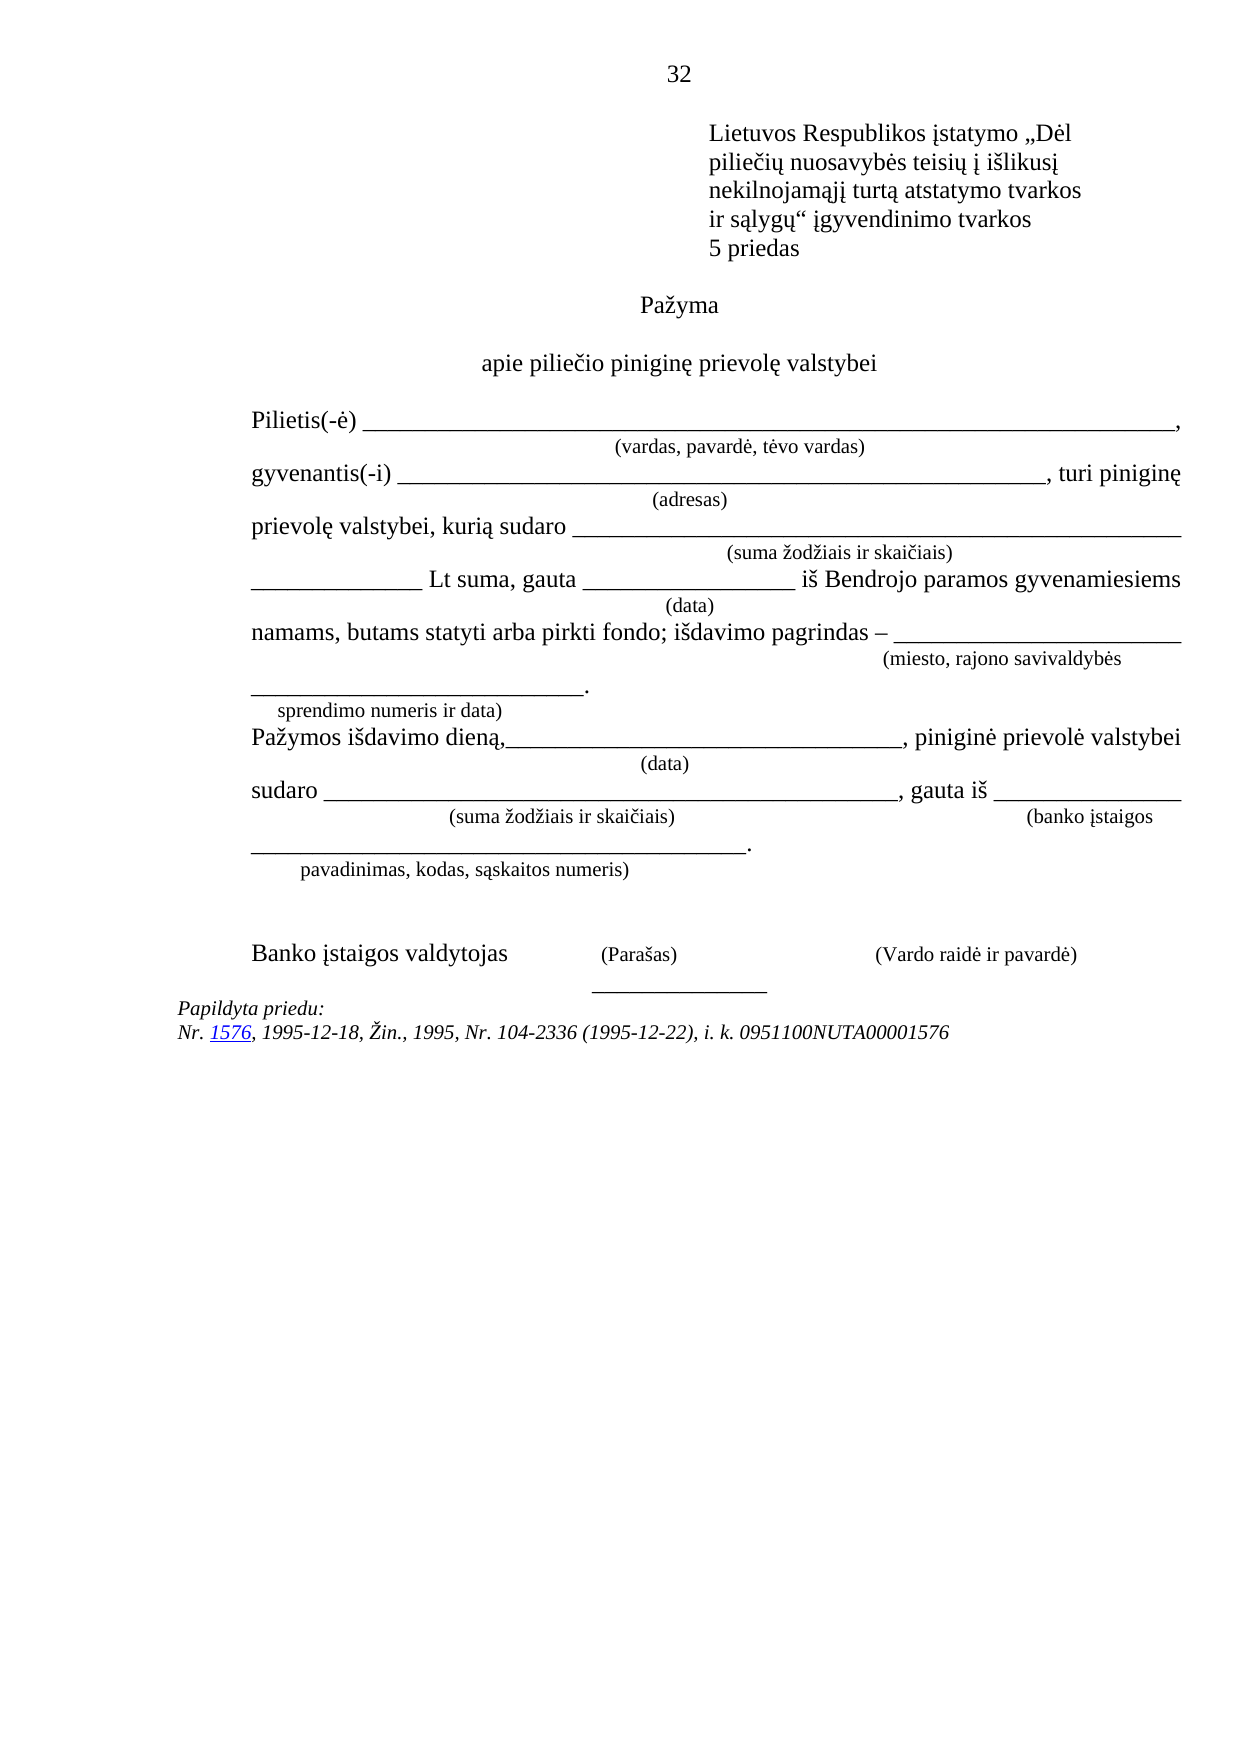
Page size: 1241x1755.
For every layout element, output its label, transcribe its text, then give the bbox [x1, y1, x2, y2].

text 5 priedas [177, 233, 1181, 262]
text pavadinimas, kodas, sąskaitos numeris) [177, 857, 1181, 881]
text sudaro , gauta iš _______________ [177, 775, 1181, 804]
text Papildyta priedu: [177, 996, 1181, 1020]
text Pažymos išdavimo dieną, , piniginė prievolė valstybei [177, 722, 1181, 751]
text ______________ [177, 967, 1181, 996]
text ir sąlygų“ įgyvendinimo tvarkos [177, 204, 1181, 233]
text nekilnojamąjį turtą atstatymo tvarkos [177, 176, 1181, 204]
text . [177, 828, 1181, 857]
text (data) [177, 751, 1181, 775]
text apie piliečio piniginę prievolę valstybei [177, 348, 1181, 377]
text Banko įstaigos valdytojas (Parašas) (Vardo raidė ir pavardė) [177, 938, 1181, 967]
text prievolę valstybei, kurią sudaro [177, 511, 1181, 540]
text Lt suma, gauta _________________ iš Bendrojo paramos gyvenamiesiems [177, 564, 1181, 593]
text piliečių nuosavybės teisių į išlikusį [177, 147, 1181, 176]
text (miesto, rajono savivaldybės [177, 646, 1181, 670]
text (data) [177, 593, 1181, 617]
text gyvenantis(-i) , turi piniginę [177, 458, 1181, 487]
text (adresas) [177, 487, 1181, 511]
text Pilietis(-ė) , [177, 406, 1181, 434]
text (suma žodžiais ir skaičiais) (banko įstaigos [177, 804, 1181, 828]
text . [177, 670, 1181, 698]
text Pažyma [177, 291, 1181, 319]
text Lietuvos Respublikos įstatymo „Dėl [709, 118, 1181, 147]
text namams, butams statyti arba pirkti fondo; išdavimo pagrindas – [177, 617, 1181, 646]
text Nr. 1576, 1995-12-18, Žin., 1995, Nr. 104-2336 (1995-12-22), i. k. 0951100NUTA00001576 [177, 1020, 1181, 1044]
text sprendimo numeris ir data) [177, 698, 1181, 722]
text (vardas, pavardė, tėvo vardas) [177, 434, 1181, 458]
text (suma žodžiais ir skaičiais) [177, 540, 1181, 564]
